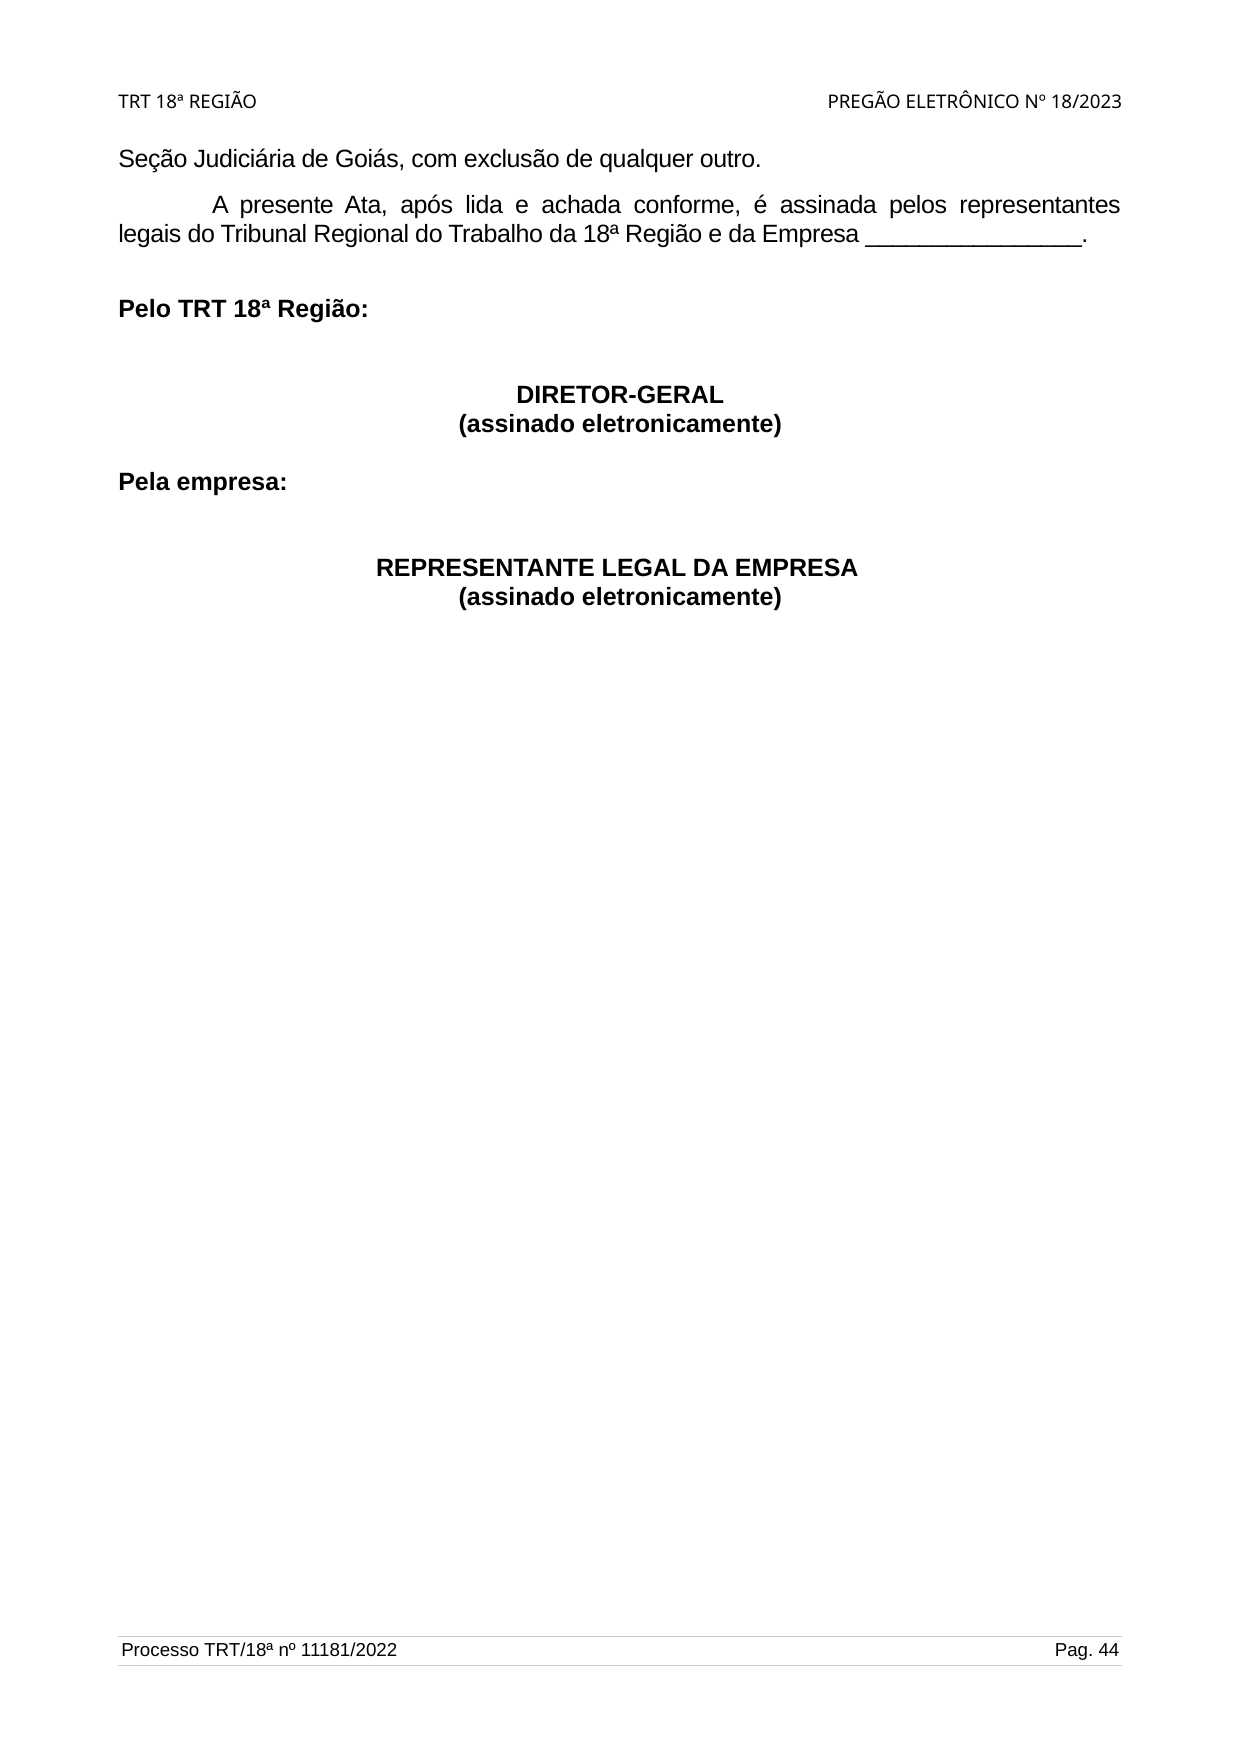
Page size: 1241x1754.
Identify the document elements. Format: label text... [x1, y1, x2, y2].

text Pelo TRT 18ª Região: [118, 294, 1122, 323]
text REPRESENTANTE LEGAL DA EMPRESA [118, 553, 1122, 581]
text Pela empresa: [118, 466, 1122, 495]
text (assinado eletronicamente) [118, 581, 1122, 610]
text DIRETOR-GERAL [118, 380, 1122, 409]
text Seção Judiciária de Goiás, com exclusão de qualquer outro. [118, 143, 1122, 172]
text (assinado eletronicamente) [118, 409, 1122, 438]
text A presente Ata, após lida e achada conforme, é assinada pelos representantes legais do Tribunal Regional do Trabalho da 18ª Região e da Empresa ________________. [118, 190, 1122, 247]
